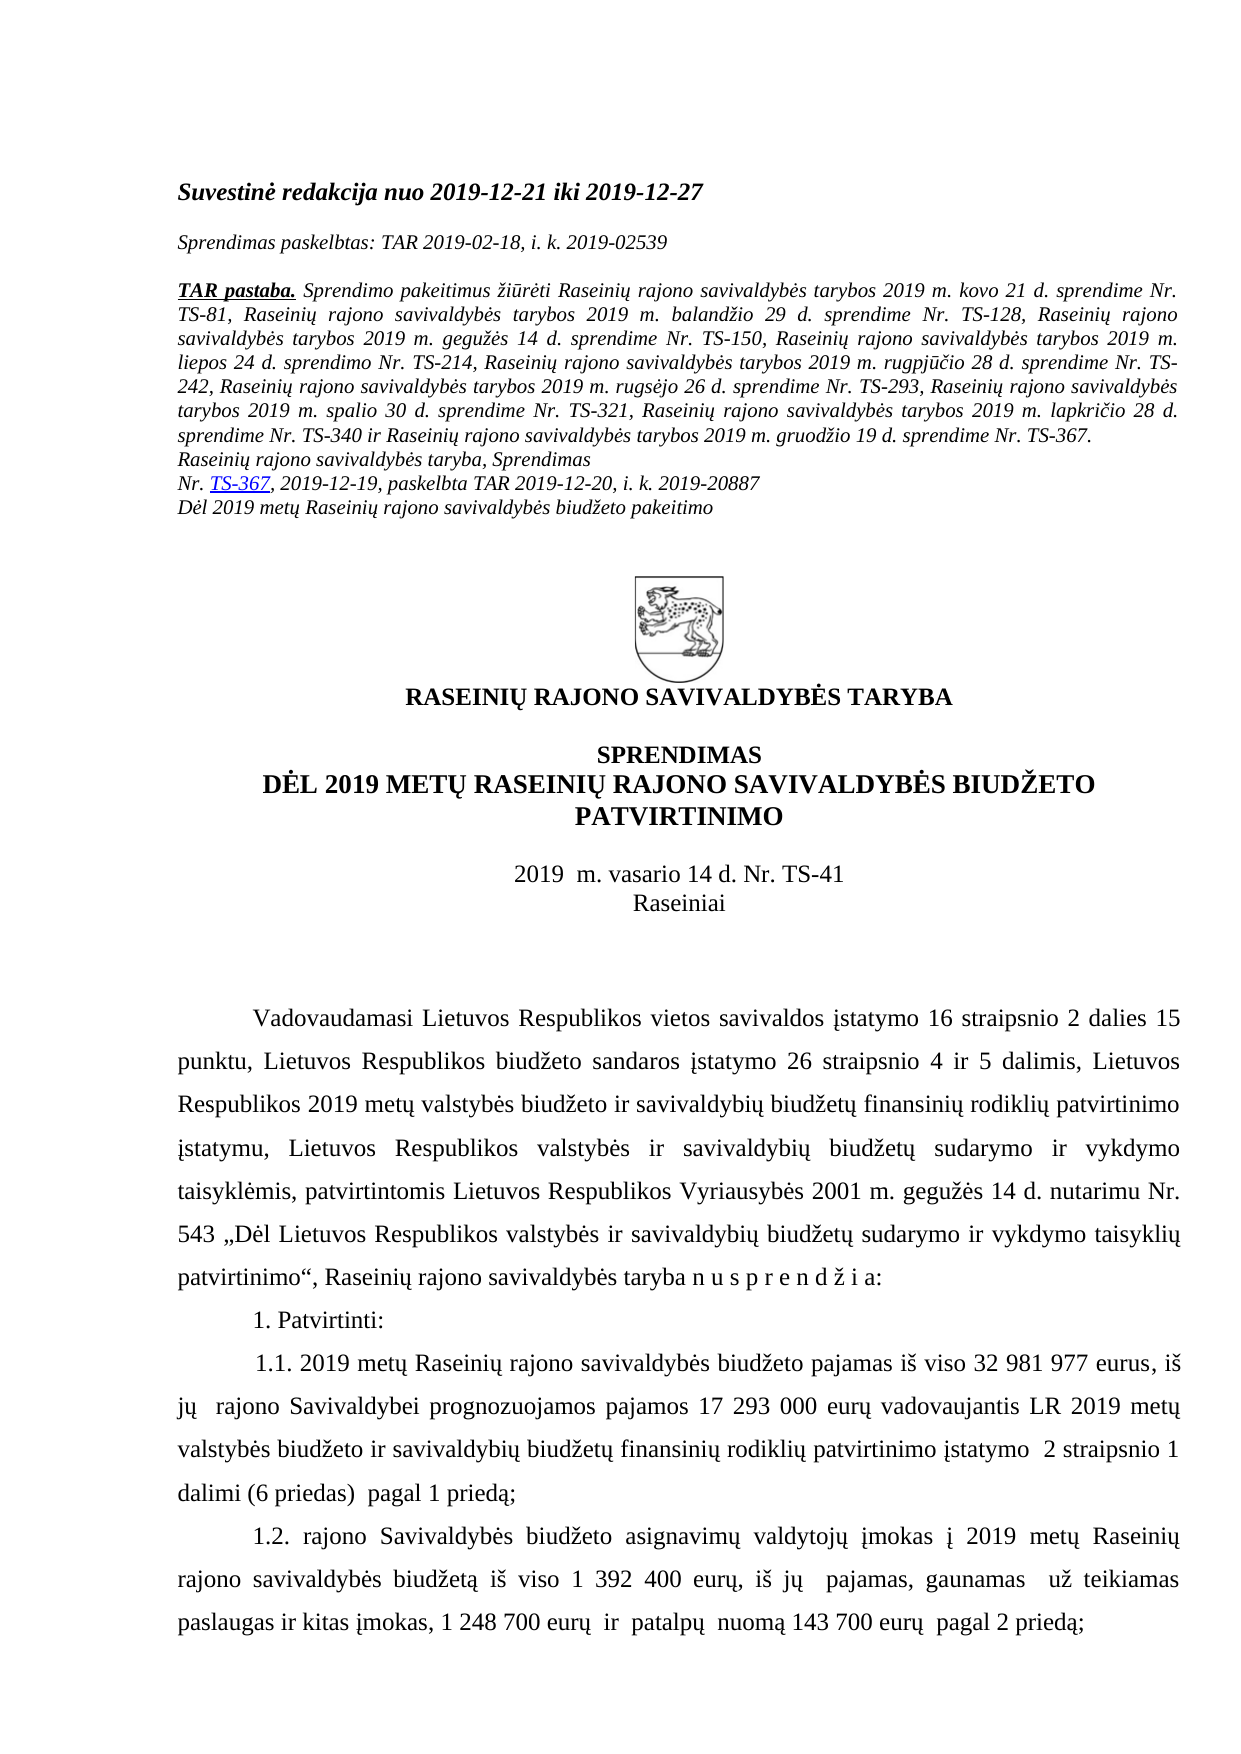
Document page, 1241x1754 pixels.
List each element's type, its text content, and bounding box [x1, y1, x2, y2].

text TAR pastaba. Sprendimo pakeitimus žiūrėti Raseinių rajono savivaldybės tarybos 2019 m. kovo 21 d. sprendime Nr. TS-81, Raseinių rajono savivaldybės tarybos 2019 m. balandžio 29 d. sprendime Nr. TS-128, Raseinių rajono savivaldybės tarybos 2019 m. gegužės 14 d. sprendime Nr. TS-150, Raseinių rajono savivaldybės tarybos 2019 m. liepos 24 d. sprendimo Nr. TS-214, Raseinių rajono savivaldybės tarybos 2019 m. rugpjūčio 28 d. sprendime Nr. TS-242, Raseinių rajono savivaldybės tarybos 2019 m. rugsėjo 26 d. sprendime Nr. TS-293, Raseinių rajono savivaldybės tarybos 2019 m. spalio 30 d. sprendime Nr. TS-321, Raseinių rajono savivaldybės tarybos 2019 m. lapkričio 28 d. sprendime Nr. TS-340 ir Raseinių rajono savivaldybės tarybos 2019 m. gruodžio 19 d. sprendime Nr. TS-367. [177, 278, 1181, 447]
text RASEINIŲ RAJONO SAVIVALDYBĖS TARYBA [177, 682, 1181, 711]
text SPRENDIMAS [177, 740, 1181, 768]
text Dėl 2019 metų Raseinių rajono savivaldybės biudžeto pakeitimo [177, 495, 1181, 519]
text Raseinių rajono savivaldybės taryba, Sprendimas [177, 447, 1181, 471]
text 1.2. rajono Savivaldybės biudžeto asignavimų valdytojų įmokas į 2019 metų Raseinių rajono savivaldybės biudžetą iš viso 1 392 400 eurų, iš jų pajamas, gaunamas už teikiamas paslaugas ir kitas įmokas, 1 248 700 eurų ir patalpų nuomą 143 700 eurų pagal 2 priedą; [177, 1521, 1181, 1636]
text Suvestinė redakcija nuo 2019-12-21 iki 2019-12-27 [177, 177, 1181, 206]
text Vadovaudamasi Lietuvos Respublikos vietos savivaldos įstatymo 16 straipsnio 2 dalies 15 punktu, Lietuvos Respublikos biudžeto sandaros įstatymo 26 straipsnio 4 ir 5 dalimis, Lietuvos Respublikos 2019 metų valstybės biudžeto ir savivaldybių biudžetų finansinių rodiklių patvirtinimo įstatymu, Lietuvos Respublikos valstybės ir savivaldybių biudžetų sudarymo ir vykdymo taisyklėmis, patvirtintomis Lietuvos Respublikos Vyriausybės 2001 m. gegužės 14 d. nutarimu Nr. 543 „Dėl Lietuvos Respublikos valstybės ir savivaldybių biudžetų sudarymo ir vykdymo taisyklių patvirtinimo“, Raseinių rajono savivaldybės taryba n u s p r e n d ž i a: [177, 1003, 1181, 1291]
text DĖL 2019 METŲ RASEINIŲ RAJONO SAVIVALDYBĖS BIUDŽETO PATVIRTINIMO [177, 768, 1181, 831]
text Sprendimas paskelbtas: TAR 2019-02-18, i. k. 2019-02539 [177, 230, 1181, 254]
text Nr. TS-367, 2019-12-19, paskelbta TAR 2019-12-20, i. k. 2019-20887 [177, 471, 1181, 495]
text 1.1. 2019 metų Raseinių rajono savivaldybės biudžeto pajamas iš viso 32 981 977 eurus, iš jų rajono Savivaldybei prognozuojamos pajamos 17 293 000 eurų vadovaujantis LR 2019 metų valstybės biudžeto ir savivaldybių biudžetų finansinių rodiklių patvirtinimo įstatymo 2 straipsnio 1 dalimi (6 priedas) pagal 1 priedą; [177, 1348, 1181, 1506]
text 1. Patvirtinti: [177, 1305, 1181, 1334]
text 2019 m. vasario 14 d. Nr. TS-41 [177, 859, 1181, 888]
text Raseiniai [177, 888, 1181, 917]
